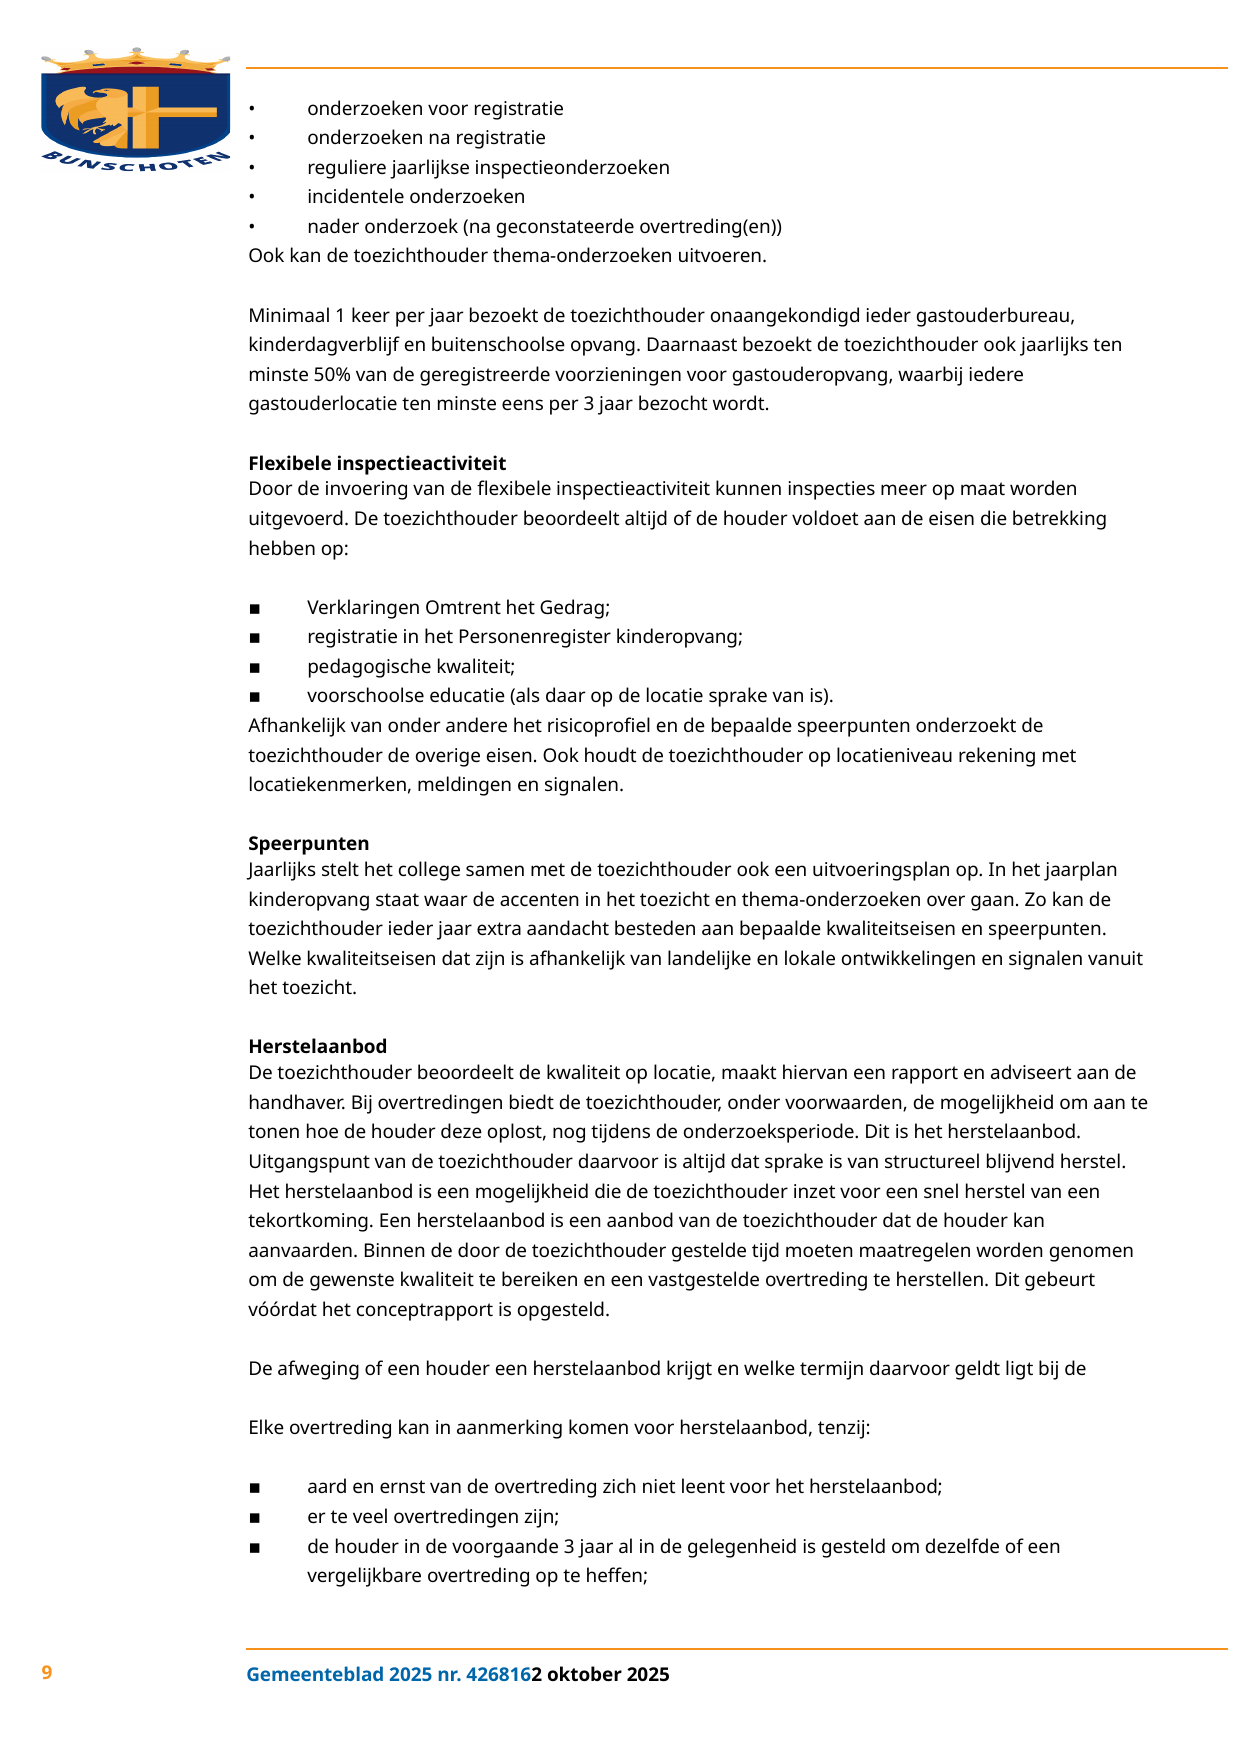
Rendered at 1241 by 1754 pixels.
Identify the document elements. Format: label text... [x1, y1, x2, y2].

list onderzoeken na registratie [248, 124, 1152, 150]
list reguliere jaarlijkse inspectieonderzoeken [248, 154, 1152, 180]
list nader onderzoek (na geconstateerde overtreding(en)) [248, 213, 1152, 239]
list registratie in het Personenregister kinderopvang; [248, 623, 1152, 649]
text Ook kan de toezichthouder thema-onderzoeken uitvoeren. [248, 243, 1152, 268]
list pedagogische kwaliteit; [248, 653, 1152, 679]
list Verklaringen Omtrent het Gedrag; [248, 594, 1152, 619]
list incidentele onderzoeken [248, 183, 1152, 209]
text Flexibele inspectieactiviteit [248, 450, 1152, 476]
list voorschoolse educatie (als daar op de locatie sprake van is). [248, 683, 1152, 708]
text Minimaal 1 keer per jaar bezoekt de toezichthouder onaangekondigd ieder gastouderbureau, kinderdagverblijf en buitenschoolse opvang. Daarnaast bezoekt de toezichthouder ook jaarlijks ten minste 50% van de geregistreerde voorzieningen voor gastouderopvang, waarbij iedere gastouderlocatie ten minste eens per 3 jaar bezocht wordt. [248, 302, 1152, 416]
text Jaarlijks stelt het college samen met de toezichthouder ook een uitvoeringsplan op. In het jaarplan kinderopvang staat waar de accenten in het toezicht en thema-onderzoeken over gaan. Zo kan de toezichthouder ieder jaar extra aandacht besteden aan bepaalde kwaliteitseisen en speerpunten. Welke kwaliteitseisen dat zijn is afhankelijk van landelijke en lokale ontwikkelingen en signalen vanuit het toezicht. [248, 856, 1152, 1000]
text Herstelaanbod [248, 1034, 1152, 1059]
text Door de invoering van de flexibele inspectieactiviteit kunnen inspecties meer op maat worden uitgevoerd. De toezichthouder beoordeelt altijd of de houder voldoet aan de eisen die betrekking hebben op: [248, 476, 1152, 560]
text De afweging of een houder een herstelaanbod krijgt en welke termijn daarvoor geldt ligt bij de [248, 1355, 1152, 1381]
list onderzoeken voor registratie [248, 95, 1152, 121]
text Speerpunten [248, 831, 1152, 856]
text De toezichthouder beoordeelt de kwaliteit op locatie, maakt hiervan een rapport en adviseert aan de handhaver. Bij overtredingen biedt de toezichthouder, onder voorwaarden, de mogelijkheid om aan te tonen hoe de houder deze oplost, nog tijdens de onderzoeksperiode. Dit is het herstelaanbod. Uitgangspunt van de toezichthouder daarvoor is altijd dat sprake is van structureel blijvend herstel. Het herstelaanbod is een mogelijkheid die de toezichthouder inzet voor een snel herstel van een tekortkoming. Een herstelaanbod is een aanbod van de toezichthouder dat de houder kan aanvaarden. Binnen de door de toezichthouder gestelde tijd moeten maatregelen worden genomen om de gewenste kwaliteit te bereiken en een vastgestelde overtreding te herstellen. Dit gebeurt vóórdat het conceptrapport is opgesteld. [248, 1059, 1152, 1322]
table_header Elke overtreding kan in aanmerking komen voor herstelaanbod, tenzij: aard en ernst van de overtreding zich niet leent voor het herstelaanbod; er te veel overtredingen zijn; de houder in de voorgaande 3 jaar al in de gelegenheid is gesteld om dezelfde of een vergelijkbare overtreding op te heffen; de toezichthouder direct gemeentelijk ingrijpen noodzakelijk acht; herstel niet mogelijk is binnen de onderzoeksperiode. Kinderopvanglocaties waar de kwaliteit structureel tekortschiet, komen doorgaans niet voor een herstelaanbod in aanmerking omdat zij niet aan de criteria voldoen. [248, 1415, 1152, 1588]
text Afhankelijk van onder andere het risicoprofiel en de bepaalde speerpunten onderzoekt de toezichthouder de overige eisen. Ook houdt de toezichthouder op locatieniveau rekening met locatiekenmerken, meldingen en signalen. [248, 712, 1152, 797]
picture [41, 47, 231, 172]
